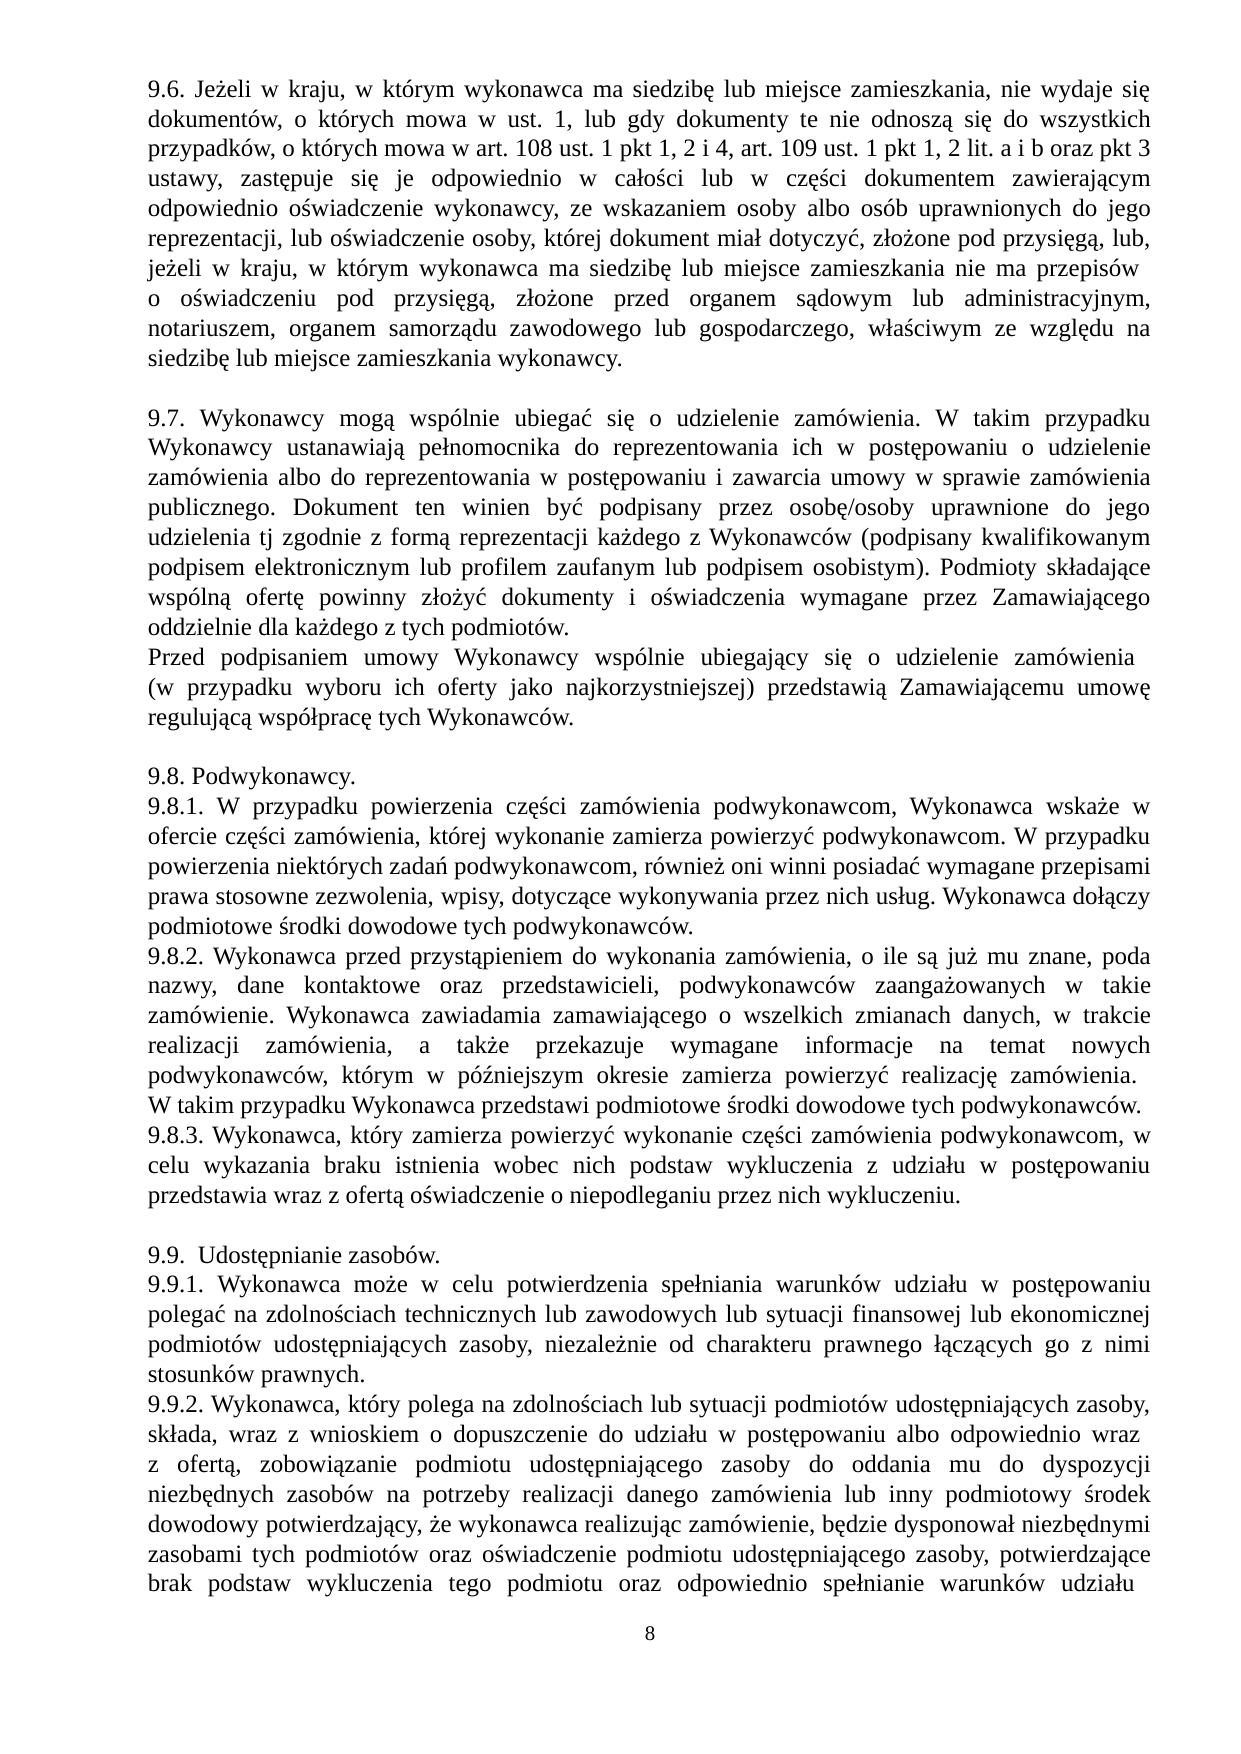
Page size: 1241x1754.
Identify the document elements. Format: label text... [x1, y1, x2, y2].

text 9.8.1. W przypadku powierzenia części zamówienia podwykonawcom, Wykonawca wskaże w ofercie części zamówienia, której wykonanie zamierza powierzyć podwykonawcom. W przypadku powierzenia niektórych zadań podwykonawcom, również oni winni posiadać wymagane przepisami prawa stosowne zezwolenia, wpisy, dotyczące wykonywania przez nich usług. Wykonawca dołączy podmiotowe środki dowodowe tych podwykonawców. [148, 791, 1152, 939]
text Przed podpisaniem umowy Wykonawcy wspólnie ubiegający się o udzielenie zamówienia (w przypadku wyboru ich oferty jako najkorzystniejszej) przedstawią Zamawiającemu umowę regulującą współpracę tych Wykonawców. [148, 642, 1152, 730]
text 9.6. Jeżeli w kraju, w którym wykonawca ma siedzibę lub miejsce zamieszkania, nie wydaje się dokumentów, o których mowa w ust. 1, lub gdy dokumenty te nie odnoszą się do wszystkich przypadków, o których mowa w art. 108 ust. 1 pkt 1, 2 i 4, art. 109 ust. 1 pkt 1, 2 lit. a i b oraz pkt 3 ustawy, zastępuje się je odpowiednio w całości lub w części dokumentem zawierającym odpowiednio oświadczenie wykonawcy, ze wskazaniem osoby albo osób uprawnionych do jego reprezentacji, lub oświadczenie osoby, której dokument miał dotyczyć, złożone pod przysięgą, lub, jeżeli w kraju, w którym wykonawca ma siedzibę lub miejsce zamieszkania nie ma przepisów o oświadczeniu pod przysięgą, złożone przed organem sądowym lub administracyjnym, notariuszem, organem samorządu zawodowego lub gospodarczego, właściwym ze względu na siedzibę lub miejsce zamieszkania wykonawcy. [148, 74, 1152, 372]
text 9.9. Udostępnianie zasobów. [148, 1240, 1152, 1268]
text 9.9.1. Wykonawca może w celu potwierdzenia spełniania warunków udziału w postępowaniu polegać na zdolnościach technicznych lub zawodowych lub sytuacji finansowej lub ekonomicznej podmiotów udostępniających zasoby, niezależnie od charakteru prawnego łączących go z nimi stosunków prawnych. [148, 1269, 1152, 1388]
text 9.8. Podwykonawcy. [148, 761, 1152, 790]
text 9.9.2. Wykonawca, który polega na zdolnościach lub sytuacji podmiotów udostępniających zasoby, składa, wraz z wnioskiem o dopuszczenie do udziału w postępowaniu albo odpowiednio wraz z ofertą, zobowiązanie podmiotu udostępniającego zasoby do oddania mu do dyspozycji niezbędnych zasobów na potrzeby realizacji danego zamówienia lub inny podmiotowy środek dowodowy potwierdzający, że wykonawca realizując zamówienie, będzie dysponował niezbędnymi zasobami tych podmiotów oraz oświadczenie podmiotu udostępniającego zasoby, potwierdzające brak podstaw wykluczenia tego podmiotu oraz odpowiednio spełnianie warunków udziału [148, 1389, 1152, 1597]
text 9.7. Wykonawcy mogą wspólnie ubiegać się o udzielenie zamówienia. W takim przypadku Wykonawcy ustanawiają pełnomocnika do reprezentowania ich w postępowaniu o udzielenie zamówienia albo do reprezentowania w postępowaniu i zawarcia umowy w sprawie zamówienia publicznego. Dokument ten winien być podpisany przez osobę/osoby uprawnione do jego udzielenia tj zgodnie z formą reprezentacji każdego z Wykonawców (podpisany kwalifikowanym podpisem elektronicznym lub profilem zaufanym lub podpisem osobistym). Podmioty składające wspólną ofertę powinny złożyć dokumenty i oświadczenia wymagane przez Zamawiającego oddzielnie dla każdego z tych podmiotów. [148, 403, 1152, 641]
text 9.8.2. Wykonawca przed przystąpieniem do wykonania zamówienia, o ile są już mu znane, poda nazwy, dane kontaktowe oraz przedstawicieli, podwykonawców zaangażowanych w takie zamówienie. Wykonawca zawiadamia zamawiającego o wszelkich zmianach danych, w trakcie realizacji zamówienia, a także przekazuje wymagane informacje na temat nowych podwykonawców, którym w późniejszym okresie zamierza powierzyć realizację zamówienia. W takim przypadku Wykonawca przedstawi podmiotowe środki dowodowe tych podwykonawców. [148, 941, 1152, 1119]
text 9.8.3. Wykonawca, który zamierza powierzyć wykonanie części zamówienia podwykonawcom, w celu wykazania braku istnienia wobec nich podstaw wykluczenia z udziału w postępowaniu przedstawia wraz z ofertą oświadczenie o niepodleganiu przez nich wykluczeniu. [148, 1120, 1152, 1209]
